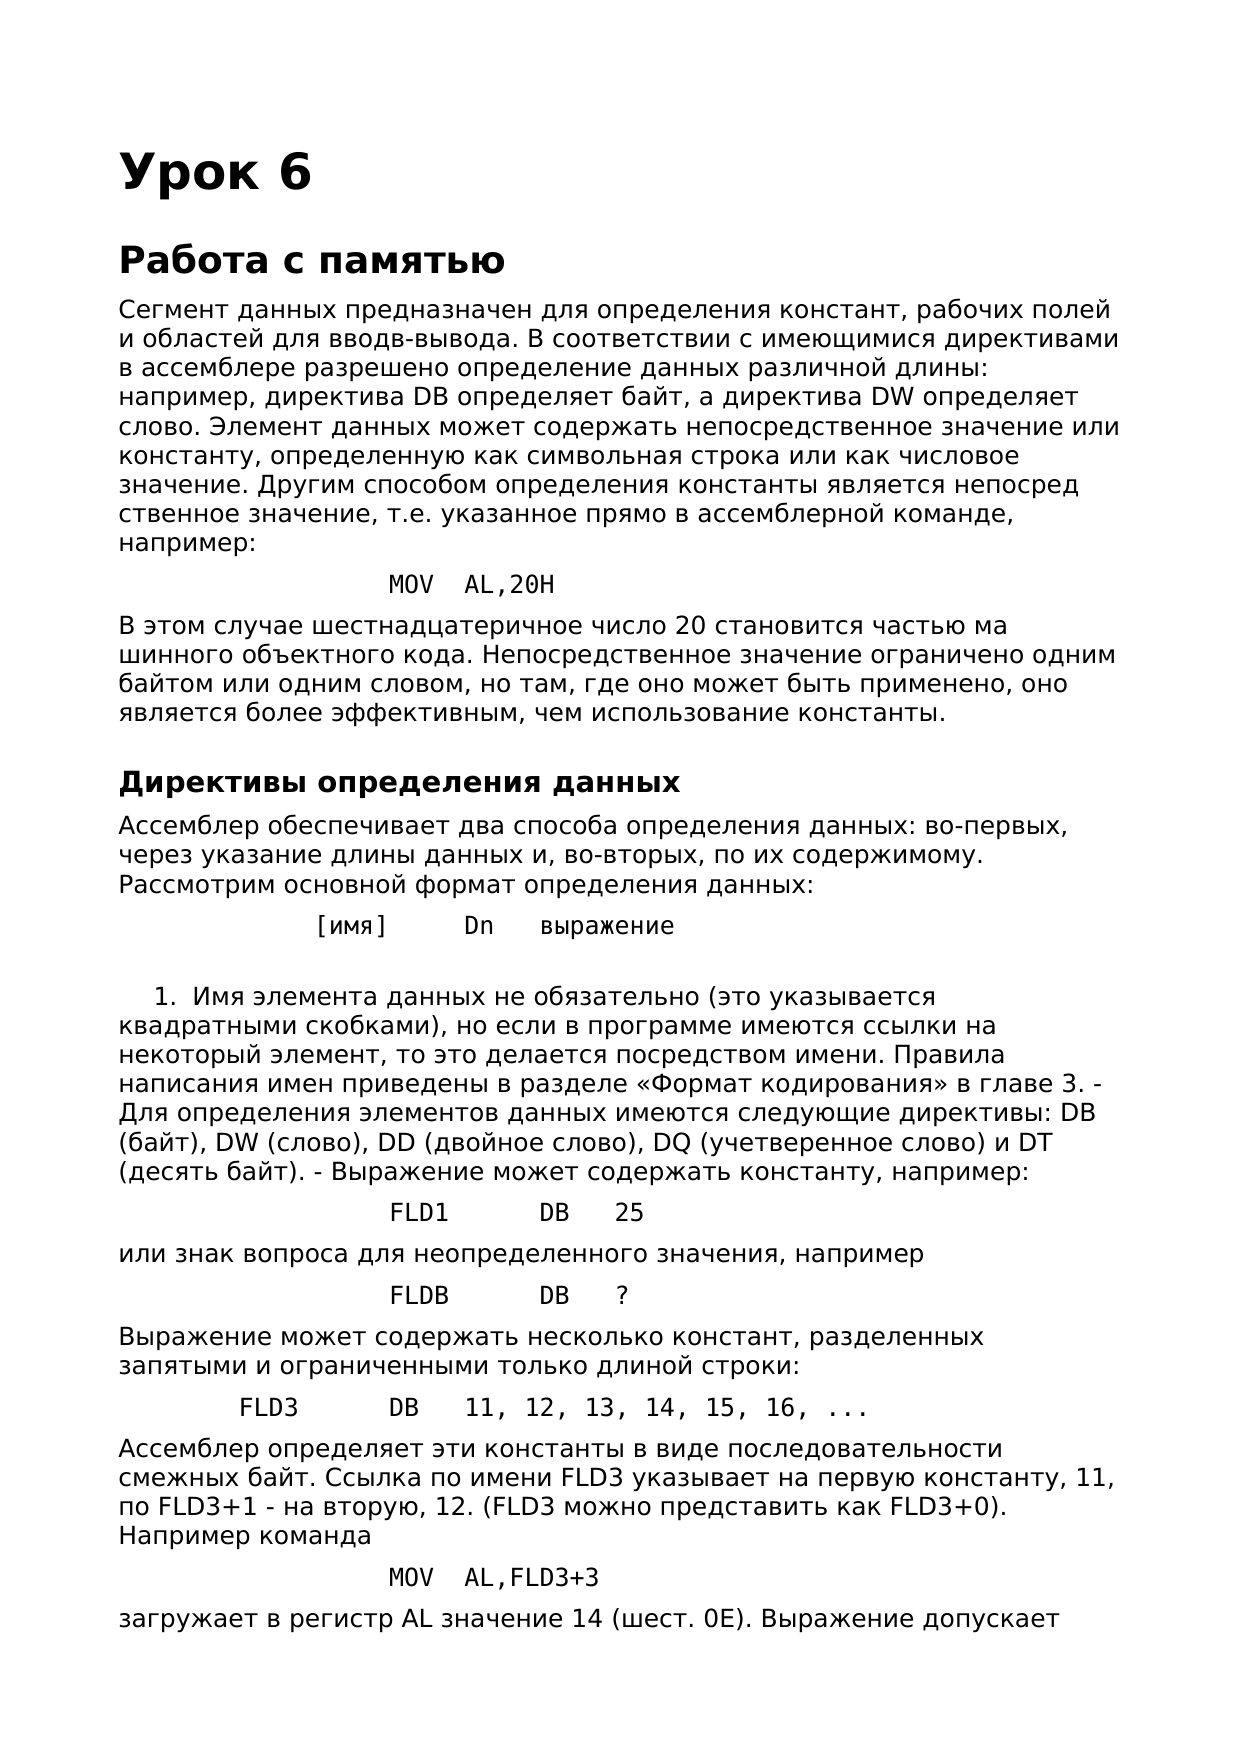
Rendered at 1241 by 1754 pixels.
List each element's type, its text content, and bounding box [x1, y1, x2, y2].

subtitle Директивы определения данных [118, 765, 1122, 799]
text Сегмент данных предназначен для определения констант, рабочих полей и областей для вводв-вывода. В соответствии с имеющимися директивами в ассемблере разрешено определение данных различной длины: например, директива DB определяет байт, а директива DW oпределяет слово. Элемент данных может содержать непосредственное значение или константу, определенную как символьная строка или как числовое значение. Другим способом определения константы является непосред ственное значение, т.е. указанное прямо в ассемблерной команде, например: [118, 295, 1122, 557]
text MOV AL,FLD3+3 [118, 1563, 1122, 1592]
list Имя элемента данных не обязательно (это указывается [177, 982, 1122, 1011]
text загружает в регистр AL значение 14 (шест. 0E). Выражение допускает [118, 1604, 1122, 1633]
text [имя] Dn выражение [118, 912, 1122, 941]
text В этом случае шестнадцатеричное число 20 становится частью ма шинного объектного кода. Непосредственное значение ограничено oдним байтом или одним словом, но там, где оно может быть применено, оно является более эффективным, чем использование конcтанты. [118, 611, 1122, 728]
text Ассемблер обеспечивает два способа определения данных: во-первых, через указание длины данных и, во-вторых, по их cодержимому. Рассмотрим основной формат определения данных: [118, 812, 1122, 899]
text квадратными скобками), но если в программе имеются ссылки на некоторый элемент, то это делается посредством имени. Правила написания имен приведены в разделе «Формат кодирования» в главе 3. - Для определения элементов данных имеются следующие директивы: DB (байт), DW (слово), DD (двойное слово), DQ (учетверенное слово) и DT (десять байт). - Выражение может содержать константу, например: [118, 1011, 1122, 1186]
text Выражение может содержать несколько констант, разделенных запятыми и ограниченными только длиной строки: [118, 1322, 1122, 1381]
text или знак вопроса для неопределенного значения, например [118, 1239, 1122, 1269]
subtitle Урок 6 [118, 143, 1122, 201]
text Ассемблер определяет эти константы в виде последовательности cмежных байт. Ссылка по имени FLD3 указывает на первую константу, 11, по FLD3+1 - на вторую, 12. (FLD3 можно представить как FLD3+0). Например команда [118, 1434, 1122, 1551]
subtitle Работа с памятью [118, 239, 1122, 282]
text FLD1 DB 25 [118, 1199, 1122, 1228]
text FLD3 DB 11, 12, 13, 14, 15, 16, ... [118, 1393, 1122, 1422]
text MOV AL,20H [118, 570, 1122, 599]
text FLDB DB ? [118, 1281, 1122, 1310]
